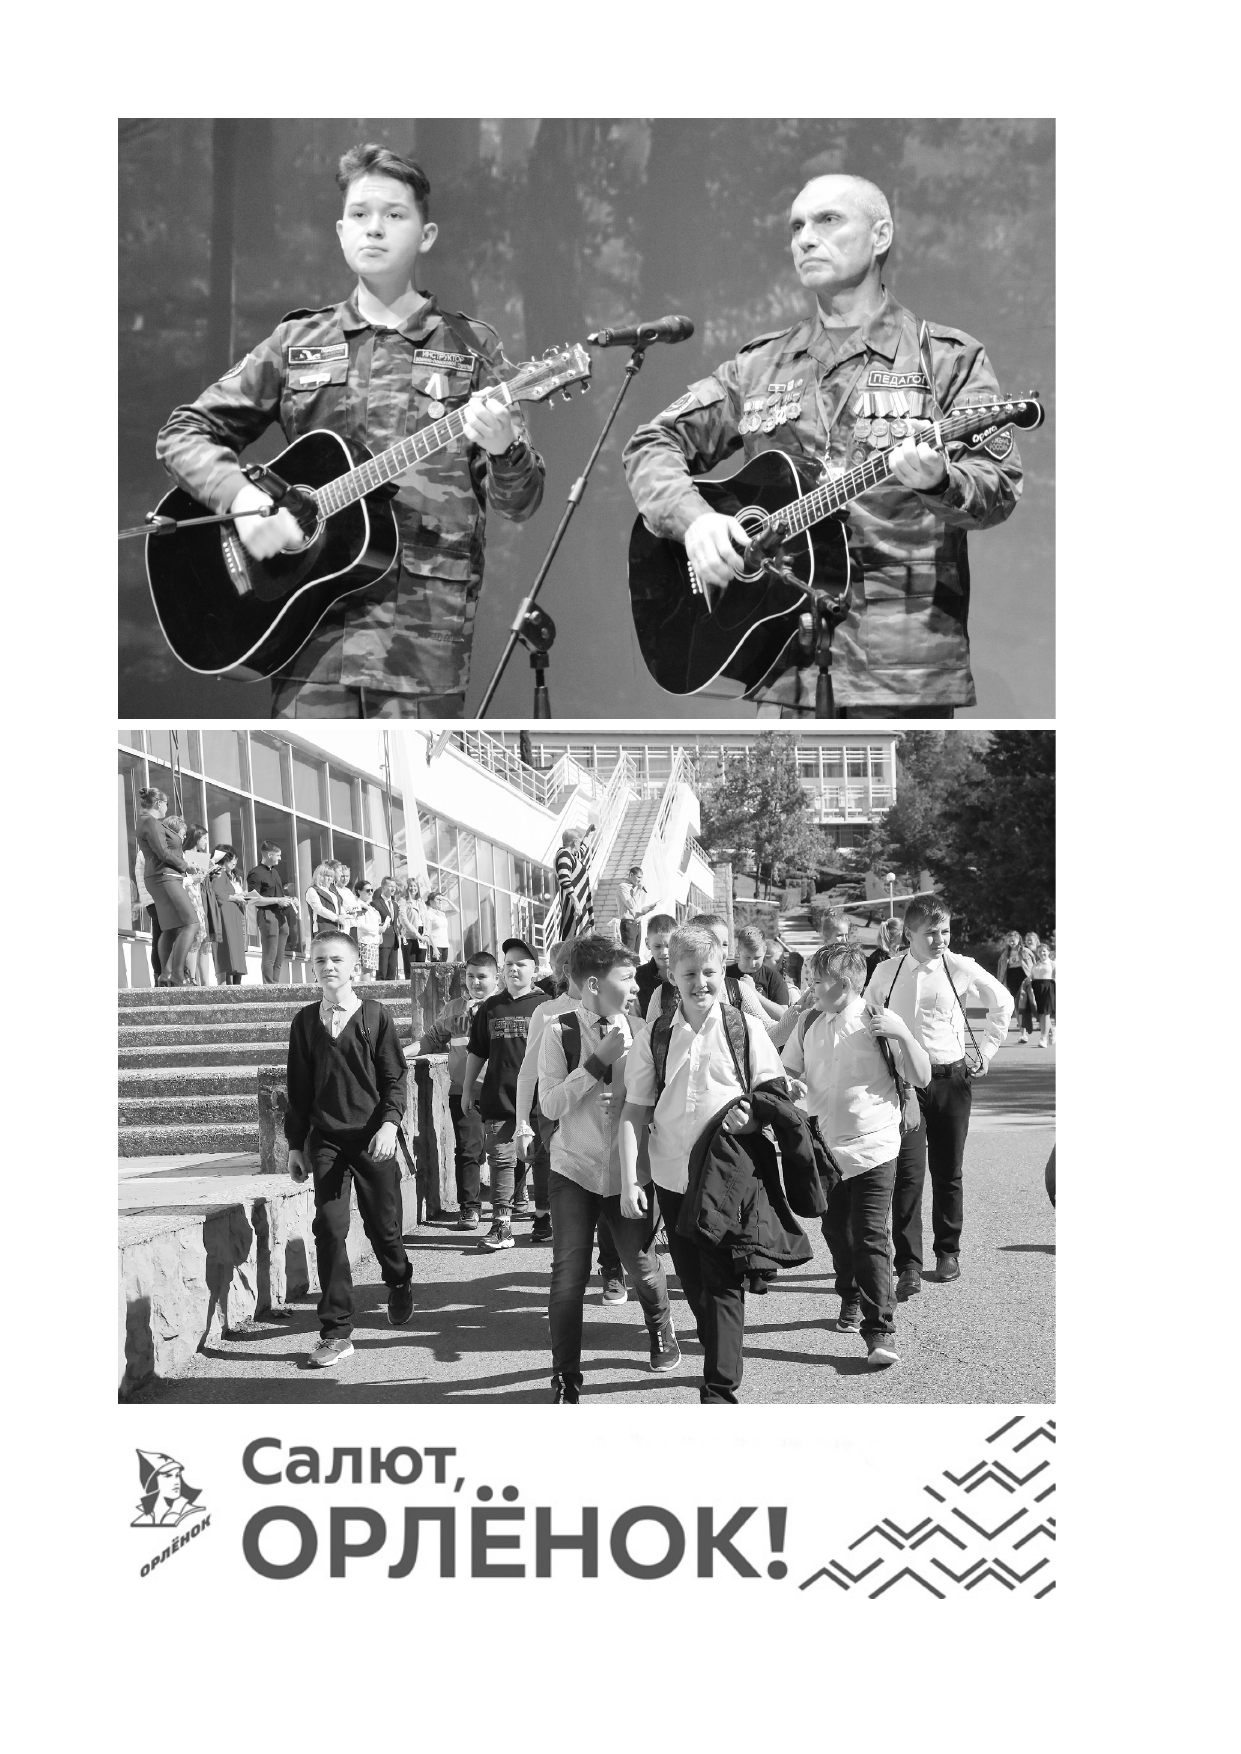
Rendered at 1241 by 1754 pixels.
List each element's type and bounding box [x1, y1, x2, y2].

picture [118, 1416, 1056, 1599]
picture [118, 118, 1056, 719]
picture [118, 730, 1056, 1404]
